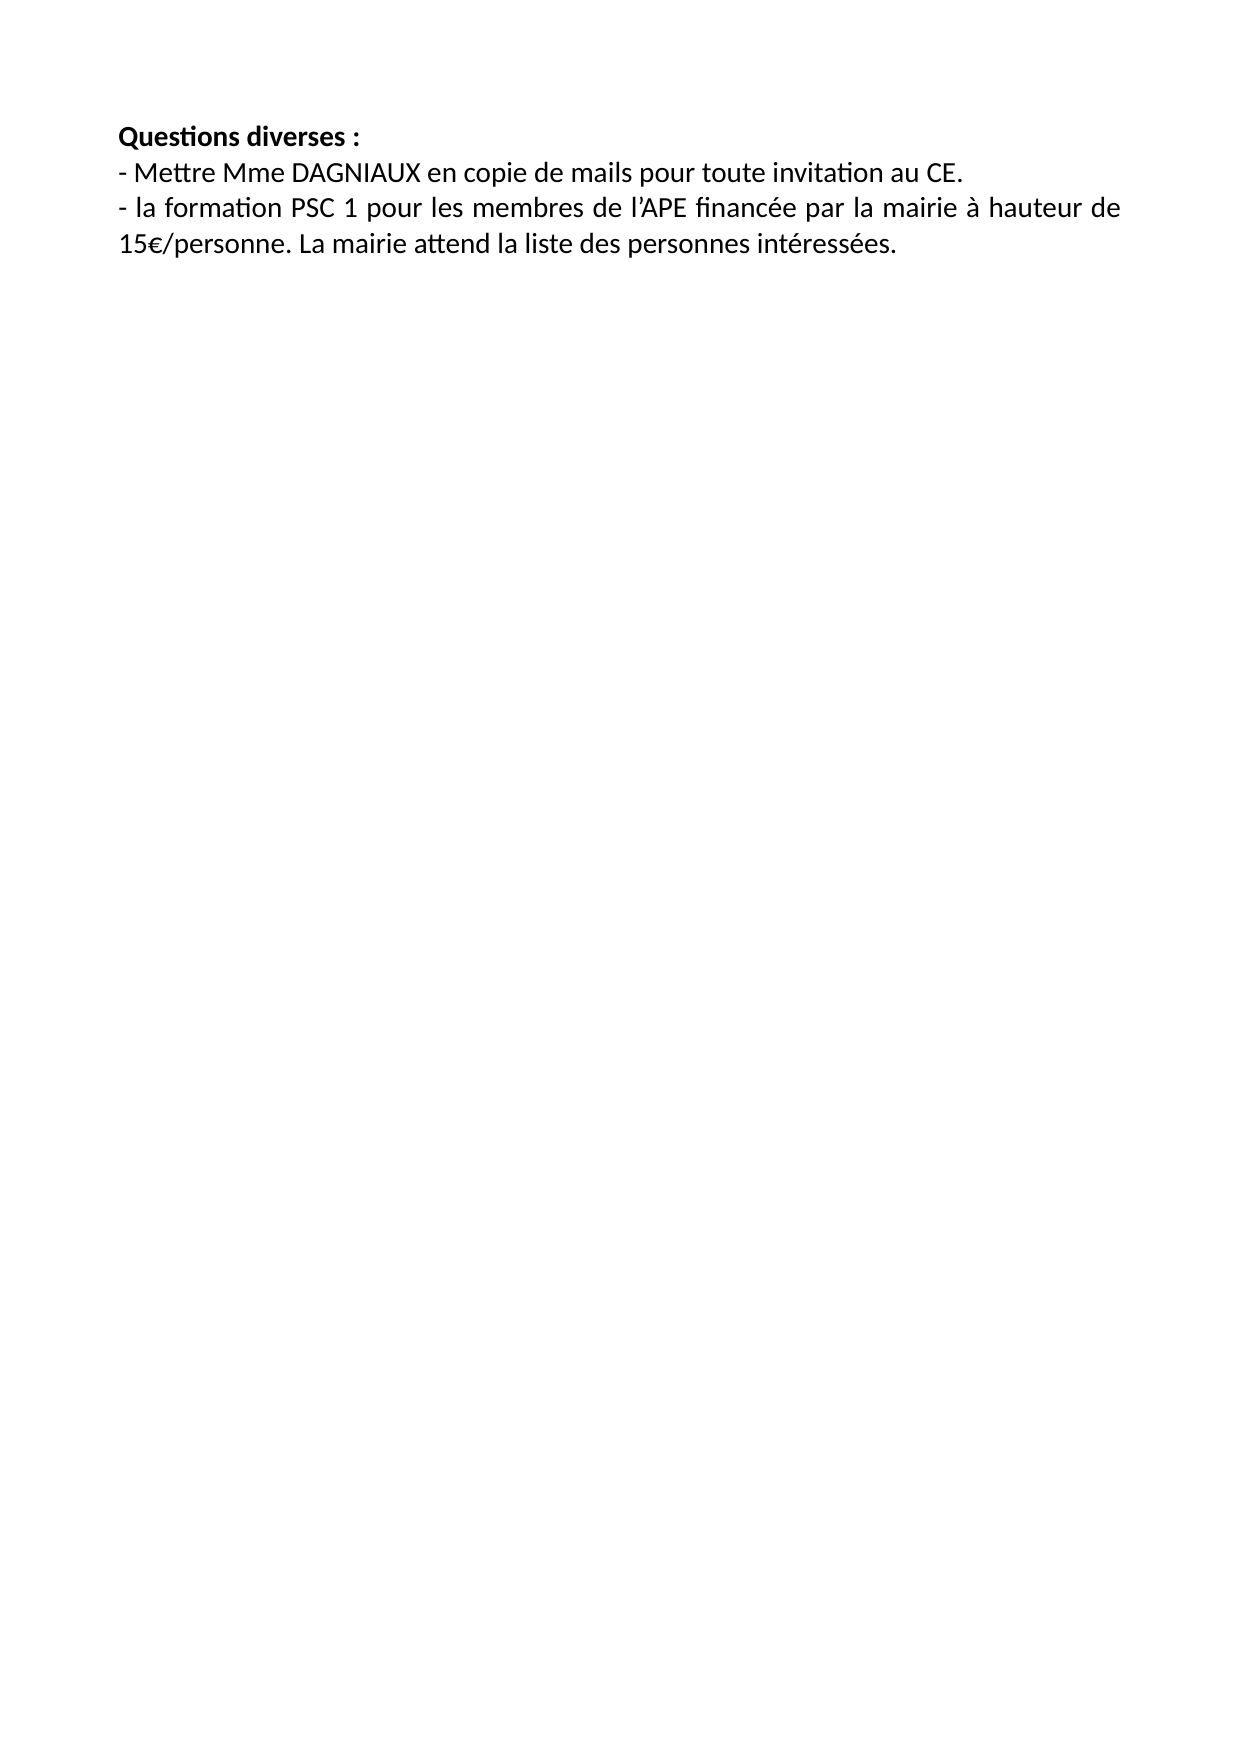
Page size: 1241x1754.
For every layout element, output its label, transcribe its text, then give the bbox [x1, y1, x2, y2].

text - Mettre Mme DAGNIAUX en copie de mails pour toute invitation au CE. [118, 154, 1122, 189]
text Questions diverses : [118, 118, 1122, 154]
text - la formation PSC 1 pour les membres de l’APE financée par la mairie à hauteur de 15€/personne. La mairie attend la liste des personnes intéressées. [118, 189, 1122, 261]
